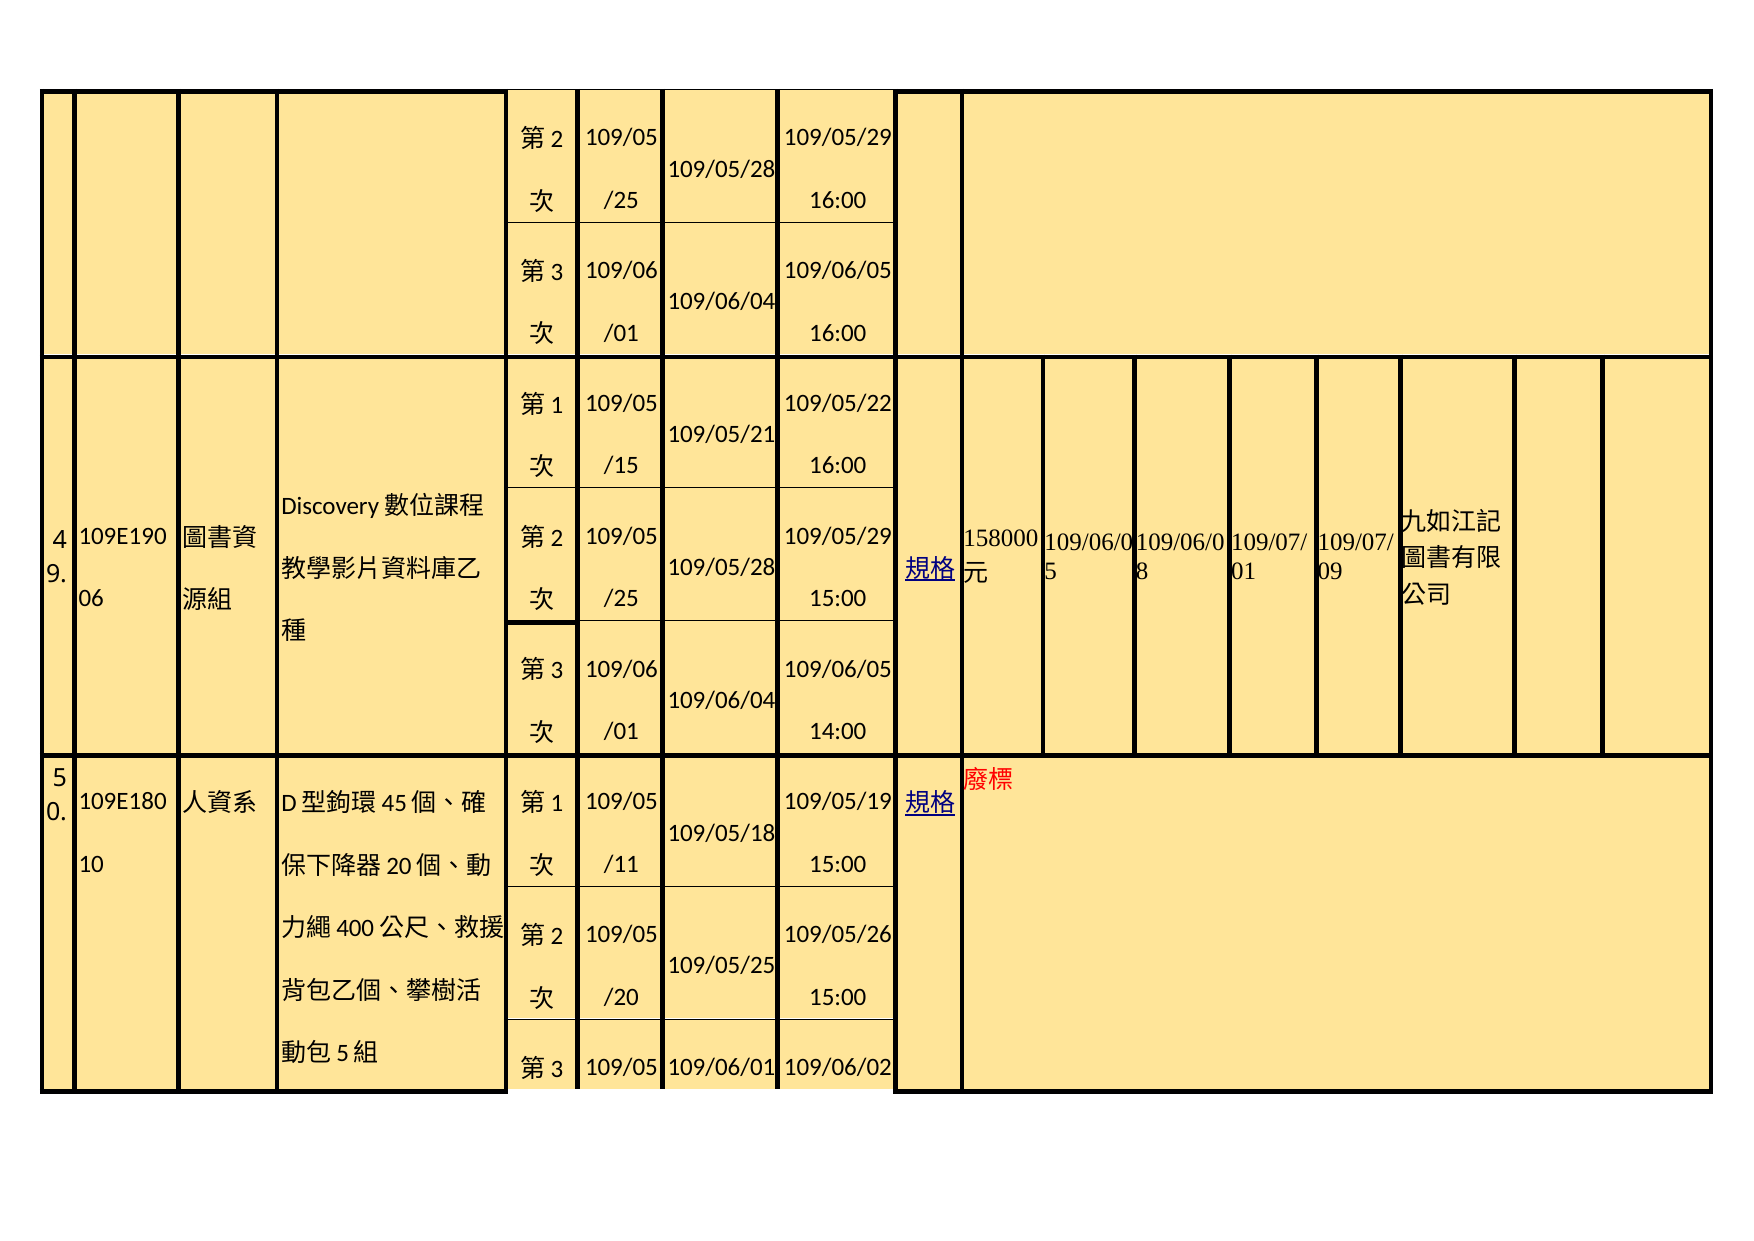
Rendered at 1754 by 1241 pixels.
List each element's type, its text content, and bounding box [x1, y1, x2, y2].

table_cell 第1次 [508, 758, 575, 886]
table_cell 第3次 [508, 223, 575, 354]
table_cell 109/05/2916:00 [780, 90, 893, 222]
table_cell [898, 94, 960, 354]
table_cell 109/06/05 [1045, 359, 1132, 753]
table_cell [279, 94, 504, 354]
table_cell 109/05/2216:00 [780, 359, 893, 487]
table_cell 第2次 [508, 887, 575, 1018]
table_cell 109/05/28 [665, 488, 775, 620]
table_cell 人資系 [181, 758, 275, 1089]
table_cell 109/06/01 [580, 621, 660, 753]
table_cell 第2次 [508, 90, 575, 222]
table_cell 第3 [508, 1020, 575, 1089]
table_cell 第2次 [508, 488, 575, 620]
table_cell 第1次 [508, 359, 575, 487]
table_cell 109E18010 [77, 758, 176, 1089]
table_cell 109/05/25 [580, 488, 660, 620]
table_cell 九如江記圖書有限公司 [1403, 359, 1512, 753]
table_cell 規格 [898, 359, 960, 753]
table_cell [181, 94, 275, 354]
table_cell 109/06/01 [665, 1020, 775, 1089]
table_cell 109/06/02 [780, 1020, 893, 1089]
table_cell 109/07/01 [1232, 359, 1314, 753]
table_cell 109E19006 [77, 359, 176, 753]
table_cell 第3次 [508, 625, 575, 753]
table_cell 109/05/2615:00 [780, 887, 893, 1018]
table_cell 109/07/09 [1319, 359, 1398, 753]
table_cell [77, 94, 176, 354]
table_cell 109/05/25 [580, 90, 660, 222]
table_cell 109/05/29 15:00 [780, 488, 893, 620]
table_cell 109/05/15 [580, 359, 660, 487]
table_cell 109/06/08 [1137, 359, 1227, 753]
table_cell 109/06/04 [665, 621, 775, 753]
table_cell 109/05 [580, 1020, 660, 1089]
table_cell 109/06/01 [580, 223, 660, 354]
table_cell Discovery數位課程教學影片資料庫乙種 [279, 359, 504, 753]
table_cell 109/05/18 [665, 758, 775, 886]
table_cell [1605, 359, 1709, 753]
table_cell 109/06/05 14:00 [780, 621, 893, 753]
table_cell [44, 94, 72, 354]
table_cell 廢標 [964, 758, 1709, 1089]
table_cell 109/05/11 [580, 758, 660, 886]
table_cell 規格 [898, 758, 960, 1089]
table_cell 109/05/1915:00 [780, 758, 893, 886]
table_cell 109/06/04 [665, 223, 775, 354]
table_cell 158000元 [964, 359, 1041, 753]
table_cell [964, 94, 1709, 354]
table_cell [44, 758, 72, 1089]
table_cell 109/06/0516:00 [780, 223, 893, 354]
table_cell [44, 359, 72, 753]
table_cell 109/05/21 [665, 359, 775, 487]
table_cell 109/05/25 [665, 887, 775, 1018]
table_cell 圖書資源組 [181, 359, 275, 753]
table_cell [1517, 359, 1600, 753]
table_cell D型鉤環45個、確保下降器20個、動力繩400公尺、救援背包乙個、攀樹活動包5組 [279, 758, 504, 1089]
table_cell 109/05/20 [580, 887, 660, 1018]
table_cell 109/05/28 [665, 90, 775, 222]
